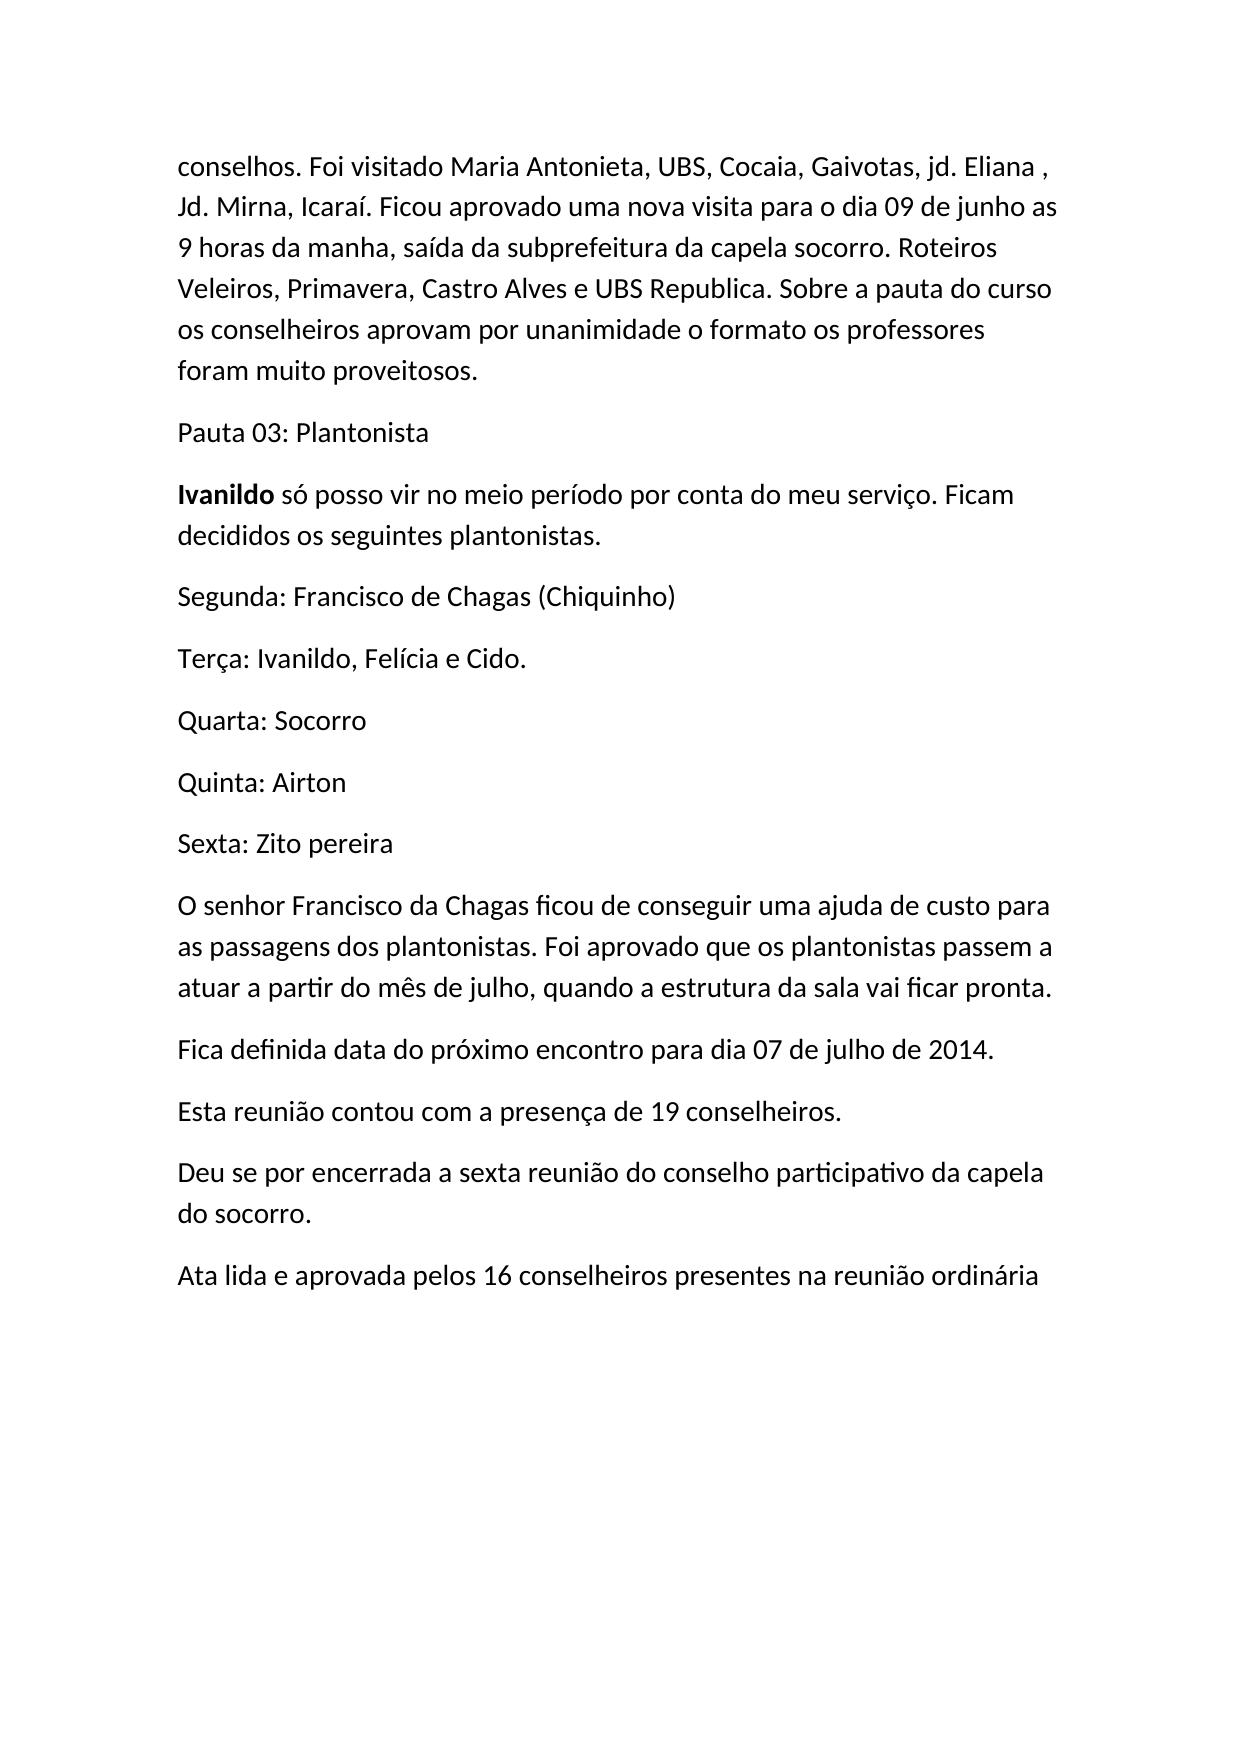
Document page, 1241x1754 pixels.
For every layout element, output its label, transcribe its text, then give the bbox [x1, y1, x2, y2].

text Pauta 03: Plantonista [177, 414, 1063, 450]
text Deu se por encerrada a sexta reunião do conselho participativo da capela do socorro. [177, 1154, 1063, 1231]
text Ivanildo só posso vir no meio período por conta do meu serviço. Ficam decididos os seguintes plantonistas. [177, 476, 1063, 552]
text Quarta: Socorro [177, 702, 1063, 738]
text Terça: Ivanildo, Felícia e Cido. [177, 640, 1063, 676]
text Esta reunião contou com a presença de 19 conselheiros. [177, 1093, 1063, 1128]
text Fica definida data do próximo encontro para dia 07 de julho de 2014. [177, 1031, 1063, 1067]
text conselhos. Foi visitado Maria Antonieta, UBS, Cocaia, Gaivotas, jd. Eliana , Jd. Mirna, Icaraí. Ficou aprovado uma nova visita para o dia 09 de junho as 9 horas da manha, saída da subprefeitura da capela socorro. Roteiros Veleiros, Primavera, Castro Alves e UBS Republica. Sobre a pauta do curso os conselheiros aprovam por unanimidade o formato os professores foram muito proveitosos. [177, 148, 1063, 388]
text O senhor Francisco da Chagas ficou de conseguir uma ajuda de custo para as passagens dos plantonistas. Foi aprovado que os plantonistas passem a atuar a partir do mês de julho, quando a estrutura da sala vai ficar pronta. [177, 887, 1063, 1005]
text Ata lida e aprovada pelos 16 conselheiros presentes na reunião ordinária [177, 1257, 1063, 1293]
text Quinta: Airton [177, 764, 1063, 799]
text Sexta: Zito pereira [177, 826, 1063, 861]
text Segunda: Francisco de Chagas (Chiquinho) [177, 578, 1063, 614]
